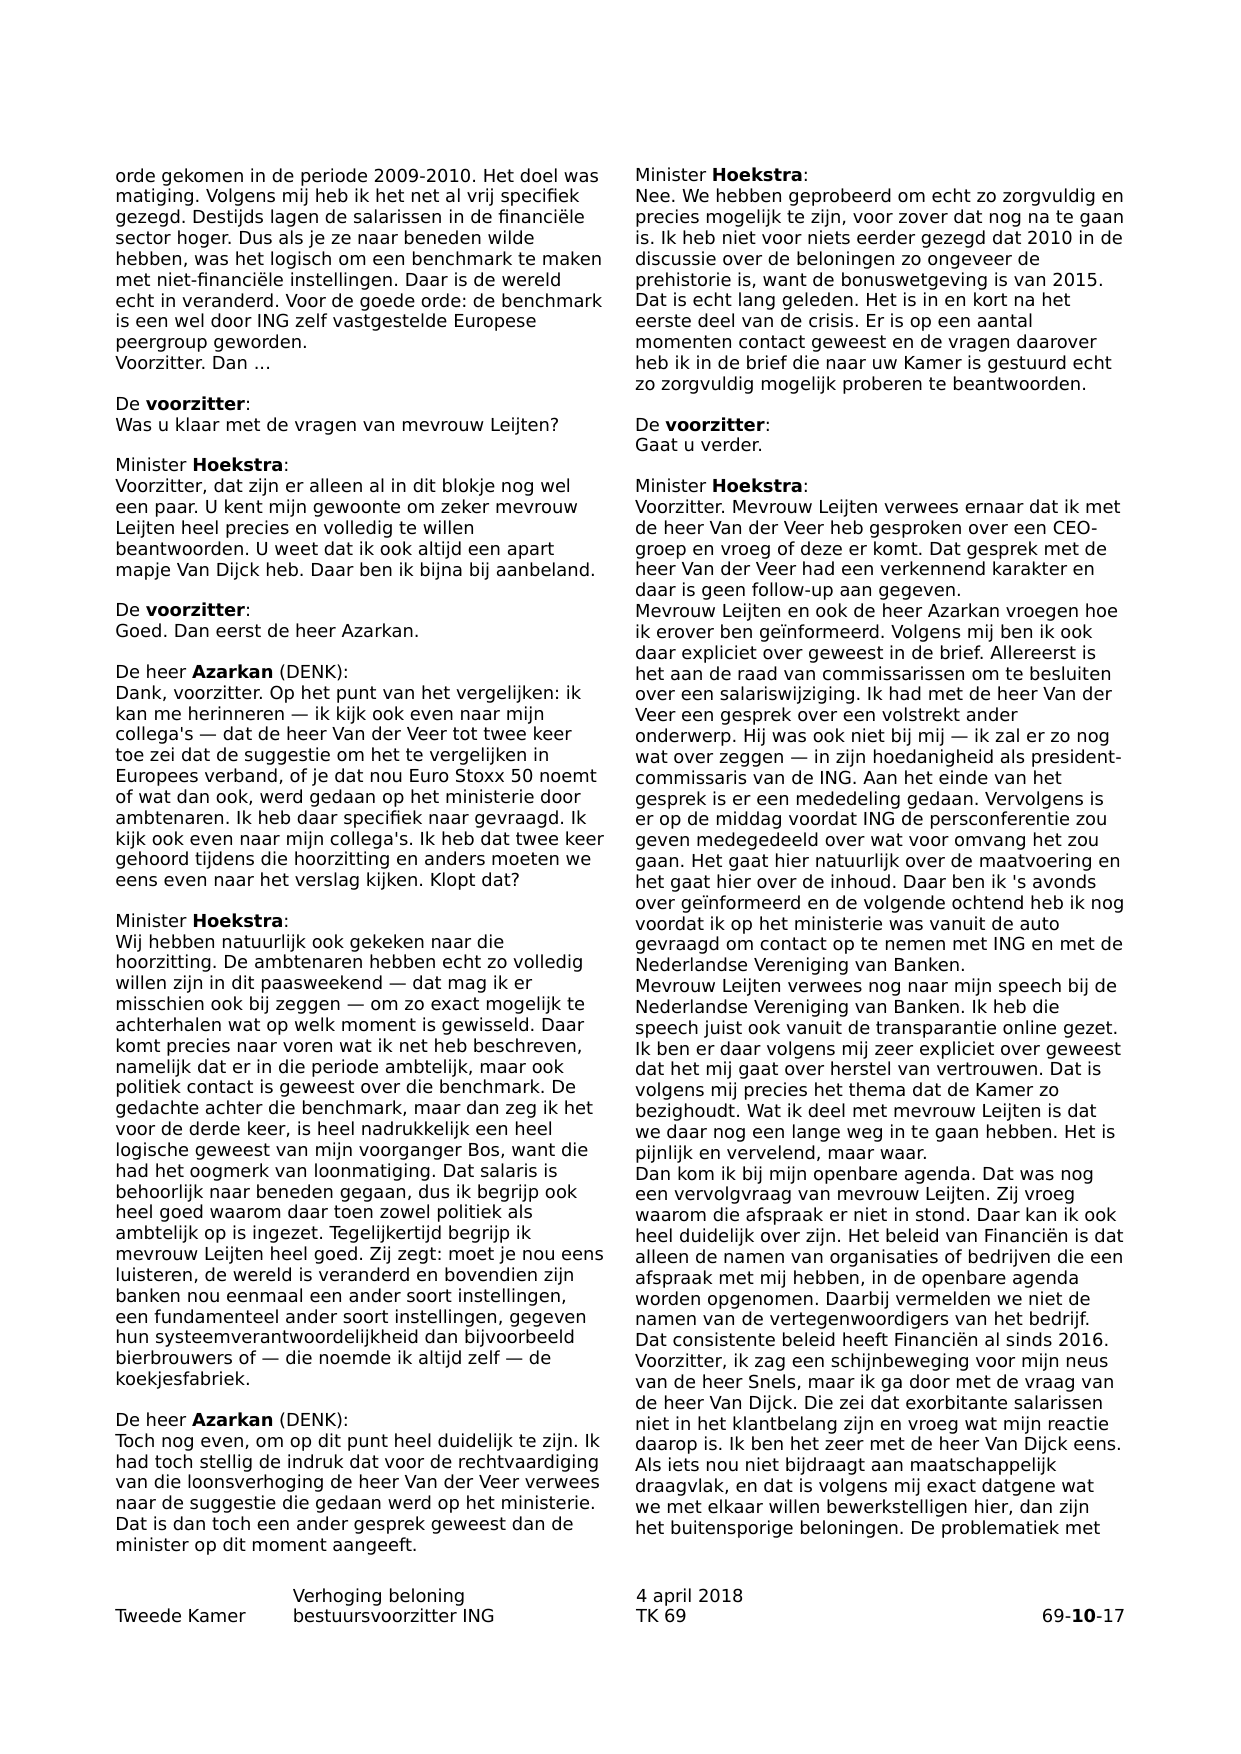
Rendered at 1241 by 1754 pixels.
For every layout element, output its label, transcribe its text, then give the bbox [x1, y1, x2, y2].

text Dank, voorzitter. Op het punt van het vergelijken: ik kan me herinneren — ik kijk ook even naar mijn collega's — dat de heer Van der Veer tot twee keer toe zei dat de suggestie om het te vergelijken in Europees verband, of je dat nou Euro Stoxx 50 noemt of wat dan ook, werd gedaan op het ministerie door ambtenaren. Ik heb daar specifiek naar gevraagd. Ik kijk ook even naar mijn collega's. Ik heb dat twee keer gehoord tijdens die hoorzitting en anders moeten we eens even naar het verslag kijken. Klopt dat? [115, 682, 605, 891]
text Voorzitter, dat zijn er alleen al in dit blokje nog wel een paar. U kent mijn gewoonte om zeker mevrouw Leijten heel precies en volledig te willen beantwoorden. U weet dat ik ook altijd een apart mapje Van Dijck heb. Daar ben ik bijna bij aanbeland. [115, 476, 605, 580]
text De heer Azarkan (DENK): [115, 1410, 605, 1431]
text Minister Hoekstra: [115, 911, 605, 931]
text Wij hebben natuurlijk ook gekeken naar die hoorzitting. De ambtenaren hebben echt zo volledig willen zijn in dit paasweekend — dat mag ik er misschien ook bij zeggen — om zo exact mogelijk te achterhalen wat op welk moment is gewisseld. Daar komt precies naar voren wat ik net heb beschreven, namelijk dat er in die periode ambtelijk, maar ook politiek contact is geweest over die benchmark. De gedachte achter die benchmark, maar dan zeg ik het voor de derde keer, is heel nadrukkelijk een heel logische geweest van mijn voorganger Bos, want die had het oogmerk van loonmatiging. Dat salaris is behoorlijk naar beneden gegaan, dus ik begrijp ook heel goed waarom daar toen zowel politiek als ambtelijk op is ingezet. Tegelijkertijd begrijp ik mevrouw Leijten heel goed. Zij zegt: moet je nou eens luisteren, de wereld is veranderd en bovendien zijn banken nou eenmaal een ander soort instellingen, een fundamenteel ander soort instellingen, gegeven hun systeemverantwoordelijkheid dan bijvoorbeeld bierbrouwers of — die noemde ik altijd zelf — de koekjesfabriek. [115, 931, 605, 1390]
text Voorzitter. Dan ... [115, 353, 605, 374]
text Mevrouw Leijten verwees nog naar mijn speech bij de Nederlandse Vereniging van Banken. Ik heb die speech juist ook vanuit de transparantie online gezet. Ik ben er daar volgens mij zeer expliciet over geweest dat het mij gaat over herstel van vertrouwen. Dat is volgens mij precies het thema dat de Kamer zo bezighoudt. Wat ik deel met mevrouw Leijten is dat we daar nog een lange weg in te gaan hebben. Het is pijnlijk en vervelend, maar waar. [635, 976, 1125, 1163]
text Voorzitter, ik zag een schijnbeweging voor mijn neus van de heer Snels, maar ik ga door met de vraag van de heer Van Dijck. Die zei dat exorbitante salarissen niet in het klantbelang zijn en vroeg wat mijn reactie daarop is. Ik ben het zeer met de heer Van Dijck eens. Als iets nou niet bijdraagt aan maatschappelijk draagvlak, en dat is volgens mij exact datgene wat we met elkaar willen bewerkstelligen hier, dan zijn het buitensporige beloningen. De problematiek met [635, 1351, 1125, 1538]
text Mevrouw Leijten en ook de heer Azarkan vroegen hoe ik erover ben geïnformeerd. Volgens mij ben ik ook daar expliciet over geweest in de brief. Allereerst is het aan de raad van commissarissen om te besluiten over een salariswijziging. Ik had met de heer Van der Veer een gesprek over een volstrekt ander onderwerp. Hij was ook niet bij mij — ik zal er zo nog wat over zeggen — in zijn hoedanigheid als president-commissaris van de ING. Aan het einde van het gesprek is er een mededeling gedaan. Vervolgens is er op de middag voordat ING de persconferentie zou geven medegedeeld over wat voor omvang het zou gaan. Het gaat hier natuurlijk over de maatvoering en het gaat hier over de inhoud. Daar ben ik 's avonds over geïnformeerd en de volgende ochtend heb ik nog voordat ik op het ministerie was vanuit de auto gevraagd om contact op te nemen met ING en met de Nederlandse Vereniging van Banken. [635, 601, 1125, 976]
text Nee. We hebben geprobeerd om echt zo zorgvuldig en precies mogelijk te zijn, voor zover dat nog na te gaan is. Ik heb niet voor niets eerder gezegd dat 2010 in de discussie over de beloningen zo ongeveer de prehistorie is, want de bonuswetgeving is van 2015. Dat is echt lang geleden. Het is in en kort na het eerste deel van de crisis. Er is op een aantal momenten contact geweest en de vragen daarover heb ik in de brief die naar uw Kamer is gestuurd echt zo zorgvuldig mogelijk proberen te beantwoorden. [635, 186, 1125, 394]
text orde gekomen in de periode 2009-2010. Het doel was matiging. Volgens mij heb ik het net al vrij specifiek gezegd. Destijds lagen de salarissen in de financiële sector hoger. Dus als je ze naar beneden wilde hebben, was het logisch om een benchmark te maken met niet-financiële instellingen. Daar is de wereld echt in veranderd. Voor de goede orde: de benchmark is een wel door ING zelf vastgestelde Europese peergroup geworden. [115, 165, 605, 353]
text Dan kom ik bij mijn openbare agenda. Dat was nog een vervolgvraag van mevrouw Leijten. Zij vroeg waarom die afspraak er niet in stond. Daar kan ik ook heel duidelijk over zijn. Het beleid van Financiën is dat alleen de namen van organisaties of bedrijven die een afspraak met mij hebben, in de openbare agenda worden opgenomen. Daarbij vermelden we niet de namen van de vertegenwoordigers van het bedrijf. Dat consistente beleid heeft Financiën al sinds 2016. [635, 1163, 1125, 1351]
text Toch nog even, om op dit punt heel duidelijk te zijn. Ik had toch stellig de indruk dat voor de rechtvaardiging van die loonsverhoging de heer Van der Veer verwees naar de suggestie die gedaan werd op het ministerie. Dat is dan toch een ander gesprek geweest dan de minister op dit moment aangeeft. [115, 1431, 605, 1556]
text Minister Hoekstra: [115, 455, 605, 476]
text De heer Azarkan (DENK): [115, 662, 605, 682]
text De voorzitter: [115, 600, 605, 621]
text De voorzitter: [635, 414, 1125, 435]
text De voorzitter: [115, 394, 605, 414]
text Gaat u verder. [635, 435, 1125, 456]
text Was u klaar met de vragen van mevrouw Leijten? [115, 414, 605, 435]
text Minister Hoekstra: [635, 165, 1125, 186]
text Voorzitter. Mevrouw Leijten verwees ernaar dat ik met de heer Van der Veer heb gesproken over een CEO-groep en vroeg of deze er komt. Dat gesprek met de heer Van der Veer had een verkennend karakter en daar is geen follow-up aan gegeven. [635, 497, 1125, 601]
text Minister Hoekstra: [635, 476, 1125, 497]
text Goed. Dan eerst de heer Azarkan. [115, 621, 605, 642]
